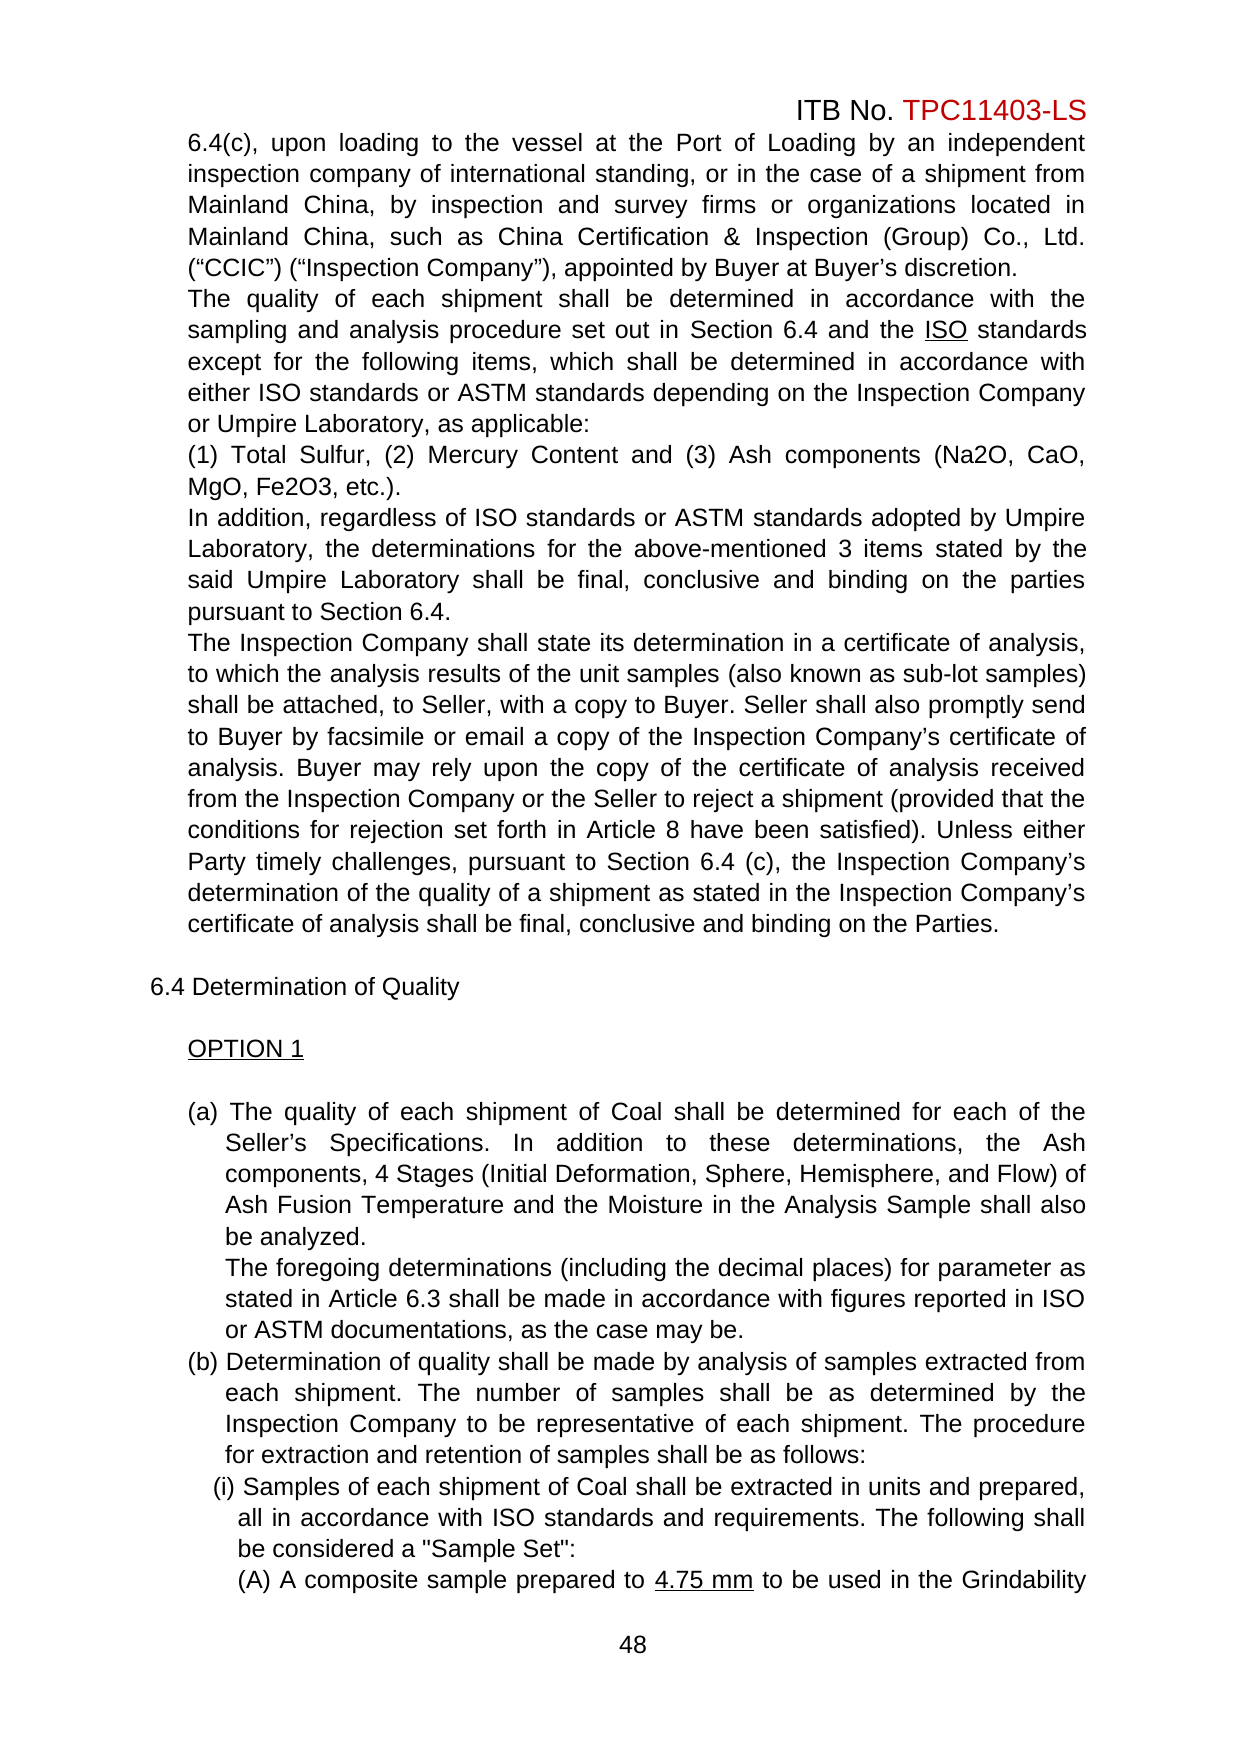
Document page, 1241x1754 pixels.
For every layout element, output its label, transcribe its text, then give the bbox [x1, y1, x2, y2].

text (A) A composite sample prepared to 4.75 mm to be used in the Grindability [237, 1564, 1087, 1595]
text (1) Total Sulfur, (2) Mercury Content and (3) Ash components (Na2O, CaO, MgO, Fe2O3, etc.). [187, 439, 1087, 501]
text (a) The quality of each shipment of Coal shall be determined for each of the Seller’s Specifications. In addition to these determinations, the Ash components, 4 Stages (Initial Deformation, Sphere, Hemisphere, and Flow) of Ash Fusion Temperature and the Moisture in the Analysis Sample shall also be analyzed. [187, 1095, 1087, 1251]
text The foregoing determinations (including the decimal places) for parameter as stated in Article 6.3 shall be made in accordance with figures reported in ISO or ASTM documentations, as the case may be. [225, 1251, 1087, 1345]
text The Inspection Company shall state its determination in a certificate of analysis, to which the analysis results of the unit samples (also known as sub-lot samples) shall be attached, to Seller, with a copy to Buyer. Seller shall also promptly send to Buyer by facsimile or email a copy of the Inspection Company’s certificate of analysis. Buyer may rely upon the copy of the certificate of analysis received from the Inspection Company or the Seller to reject a shipment (provided that the conditions for rejection set forth in Article 8 have been satisfied). Unless either Party timely challenges, pursuant to Section 6.4 (c), the Inspection Company’s determination of the quality of a shipment as stated in the Inspection Company’s certificate of analysis shall be final, conclusive and binding on the Parties. [187, 626, 1087, 939]
text (i) Samples of each shipment of Coal shall be extracted in units and prepared, all in accordance with ISO standards and requirements. The following shall be considered a "Sample Set": [213, 1470, 1087, 1564]
text 6.4(c), upon loading to the vessel at the Port of Loading by an independent inspection company of international standing, or in the case of a shipment from Mainland China, by inspection and survey firms or organizations located in Mainland China, such as China Certification & Inspection (Group) Co., Ltd. (“CCIC”) (“Inspection Company”), appointed by Buyer at Buyer’s discretion. [187, 126, 1087, 282]
text 6.4 Determination of Quality [150, 970, 1192, 1001]
text In addition, regardless of ISO standards or ASTM standards adopted by Umpire Laboratory, the determinations for the above-mentioned 3 items stated by the said Umpire Laboratory shall be final, conclusive and binding on the parties pursuant to Section 6.4. [187, 501, 1087, 626]
text OPTION 1 [187, 1032, 1192, 1064]
text (b) Determination of quality shall be made by analysis of samples extracted from each shipment. The number of samples shall be as determined by the Inspection Company to be representative of each shipment. The procedure for extraction and retention of samples shall be as follows: [187, 1345, 1087, 1470]
text The quality of each shipment shall be determined in accordance with the sampling and analysis procedure set out in Section 6.4 and the ISO standards except for the following items, which shall be determined in accordance with either ISO standards or ASTM standards depending on the Inspection Company or Umpire Laboratory, as applicable: [187, 282, 1087, 439]
